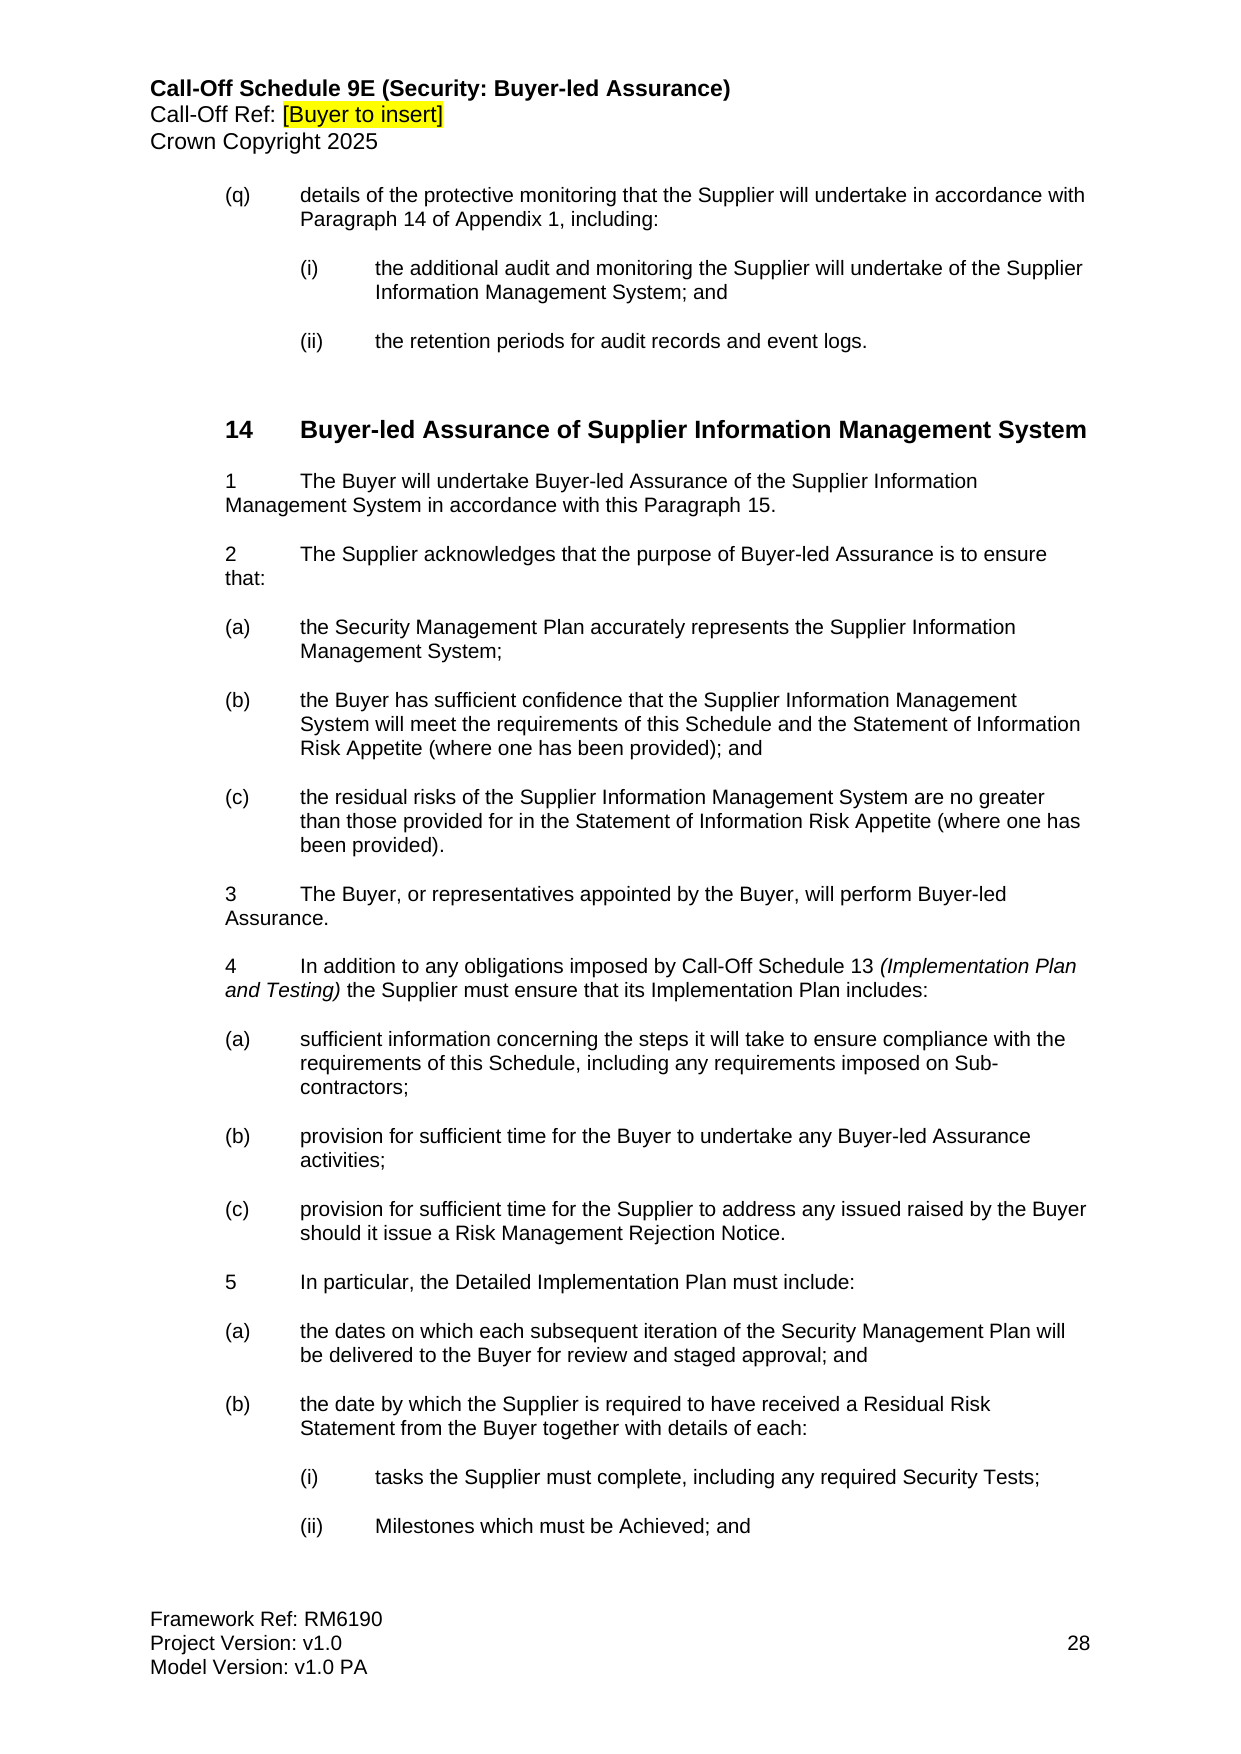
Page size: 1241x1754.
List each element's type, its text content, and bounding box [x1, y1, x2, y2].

subtitle The Buyer, or representatives appointed by the Buyer, will perform Buyer-led Assurance. [225, 881, 1090, 929]
subtitle the Security Management Plan accurately represents the Supplier Information Management System; [225, 615, 1090, 663]
subtitle the Buyer has sufficient confidence that the Supplier Information Management System will meet the requirements of this Schedule and the Statement of Information Risk Appetite (where one has been provided); and [225, 688, 1090, 759]
subtitle Buyer-led Assurance of Supplier Information Management System [225, 415, 1090, 444]
subtitle In particular, the Detailed Implementation Plan must include: [225, 1270, 1090, 1294]
subtitle tasks the Supplier must complete, including any required Security Tests; [300, 1465, 1090, 1489]
subtitle provision for sufficient time for the Buyer to undertake any Buyer-led Assurance activities; [225, 1124, 1090, 1172]
subtitle the residual risks of the Supplier Information Management System are no greater than those provided for in the Statement of Information Risk Appetite (where one has been provided). [225, 784, 1090, 856]
subtitle The Supplier acknowledges that the purpose of Buyer-led Assurance is to ensure that: [225, 542, 1090, 590]
subtitle The Buyer will undertake Buyer-led Assurance of the Supplier Information Management System in accordance with this Paragraph 15. [225, 469, 1090, 517]
subtitle the date by which the Supplier is required to have received a Residual Risk Statement from the Buyer together with details of each: [225, 1392, 1090, 1440]
subtitle In addition to any obligations imposed by Call-Off Schedule 13 (Implementation Plan and Testing) the Supplier must ensure that its Implementation Plan includes: [225, 954, 1090, 1002]
subtitle provision for sufficient time for the Supplier to address any issued raised by the Buyer should it issue a Risk Management Rejection Notice. [225, 1197, 1090, 1245]
subtitle the additional audit and monitoring the Supplier will undertake of the Supplier Information Management System; and [300, 256, 1090, 304]
subtitle the dates on which each subsequent iteration of the Security Management Plan will be delivered to the Buyer for review and staged approval; and [225, 1319, 1090, 1367]
subtitle Milestones which must be Achieved; and [300, 1514, 1090, 1538]
subtitle sufficient information concerning the steps it will take to ensure compliance with the requirements of this Schedule, including any requirements imposed on Sub-contractors; [225, 1027, 1090, 1099]
subtitle the retention periods for audit records and event logs. [300, 329, 1090, 353]
subtitle details of the protective monitoring that the Supplier will undertake in accordance with Paragraph 14 of Appendix 1, including: [225, 183, 1090, 231]
